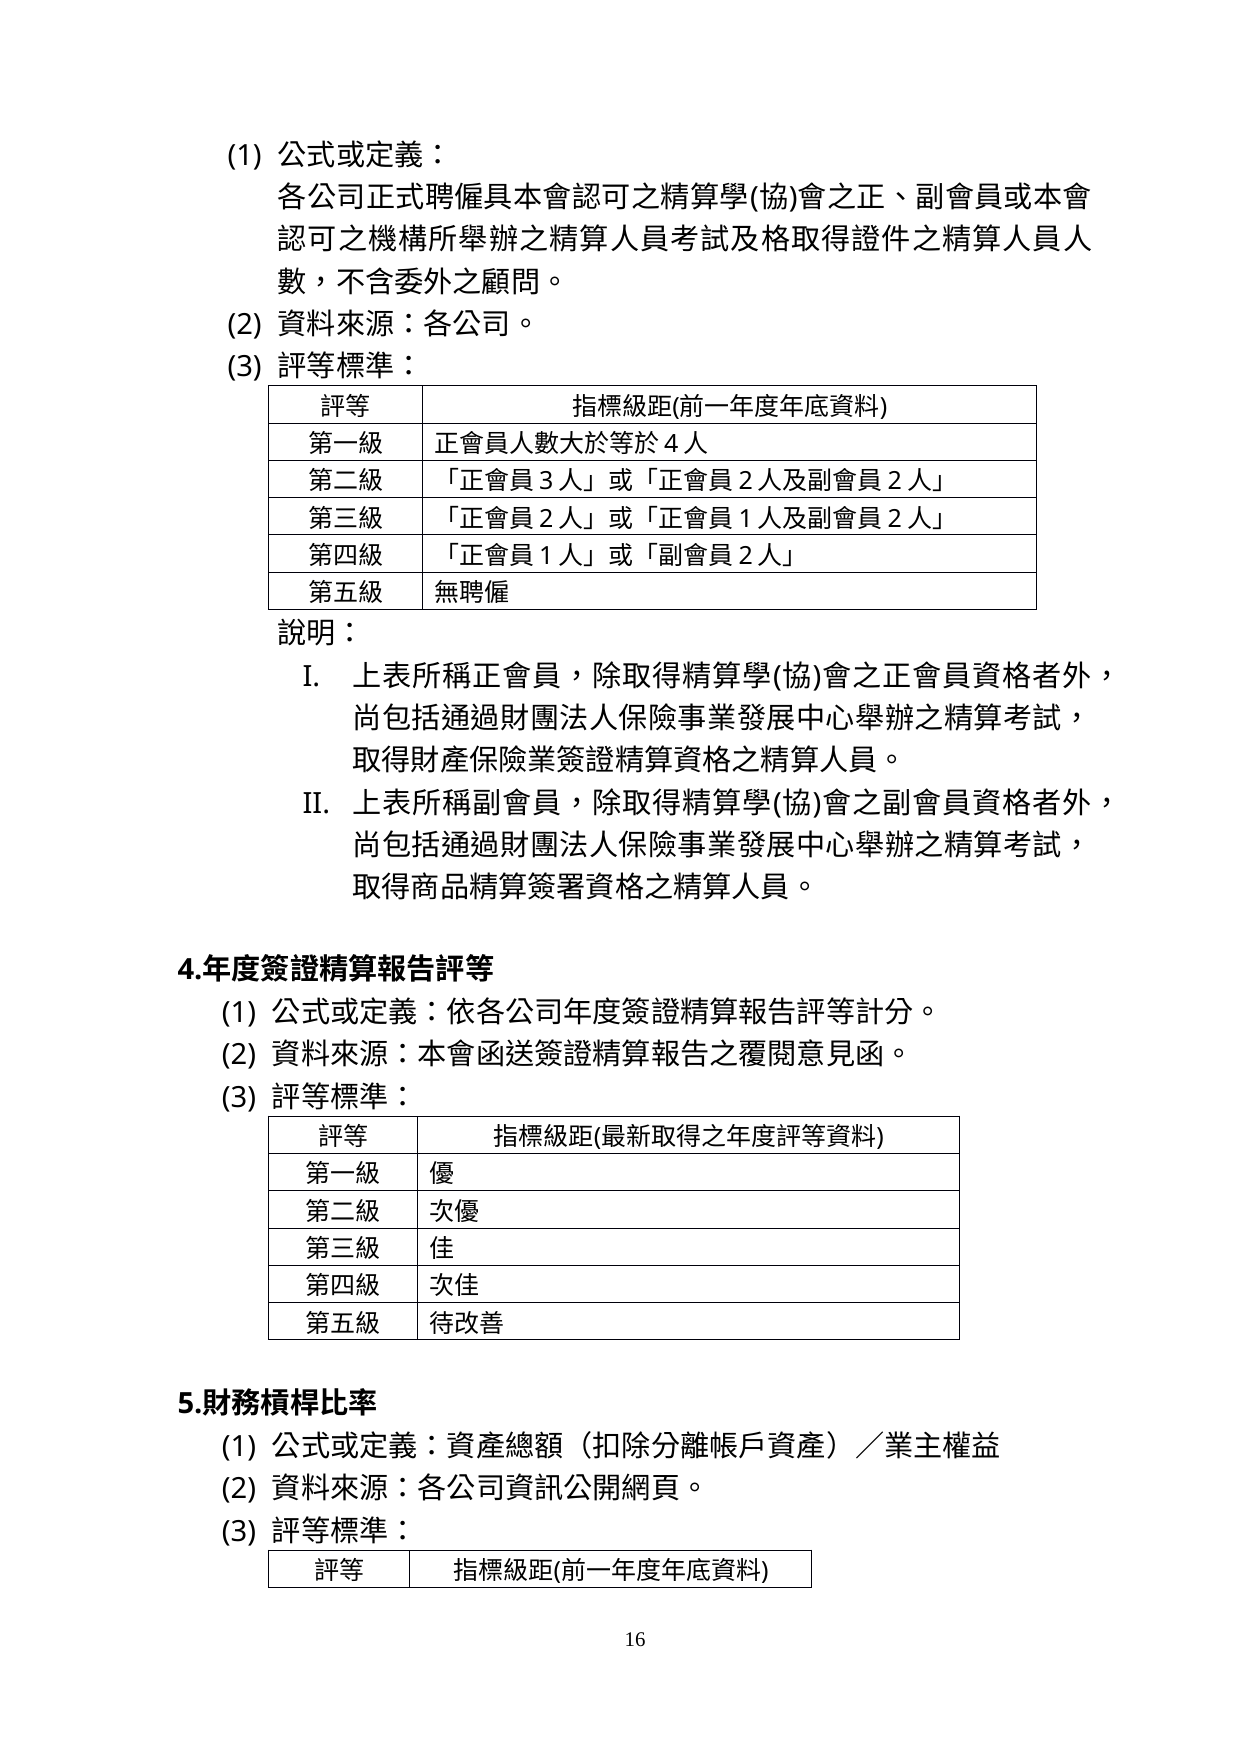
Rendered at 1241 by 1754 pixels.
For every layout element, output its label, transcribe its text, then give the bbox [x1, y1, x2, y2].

table_cell 無聘僱 [423, 573, 1036, 609]
table_cell 「正會員1人」或「副會員2人」 [423, 535, 1036, 572]
text 4.年度簽證精算報告評等 [177, 946, 1092, 988]
table_cell 次佳 [418, 1266, 959, 1302]
table_cell 第五級 [269, 573, 422, 609]
table_cell 正會員人數大於等於4人 [423, 424, 1036, 460]
table_header 評等 [269, 1551, 409, 1587]
list 資料來源：本會函送簽證精算報告之覆閱意見函。 [222, 1031, 1092, 1073]
list 上表所稱正會員，除取得精算學(協)會之正會員資格者外，尚包括通過財團法人保險事業發展中心舉辦之精算考試，取得財產保險業簽證精算資格之精算人員。 [302, 652, 1092, 779]
list 資料來源：各公司資訊公開網頁。 [222, 1465, 1092, 1507]
table_header 評等 [269, 386, 422, 422]
table_cell 待改善 [418, 1303, 959, 1339]
table_cell 第三級 [269, 1229, 417, 1265]
list 公式或定義：資產總額（扣除分離帳戶資產）／業主權益 [222, 1422, 1092, 1465]
table_cell 第二級 [269, 461, 422, 497]
table_header 評等 [269, 1117, 417, 1153]
table_header 指標級距(前一年度年底資料) [410, 1551, 811, 1587]
list 評等標準： [227, 343, 1092, 385]
table_cell 第四級 [269, 1266, 417, 1302]
table_cell 第四級 [269, 535, 422, 572]
table_cell 佳 [418, 1229, 959, 1265]
list 公式或定義： [227, 131, 1092, 173]
list 資料來源：各公司。 [227, 300, 1092, 343]
table_cell 次優 [418, 1191, 959, 1227]
table_cell 優 [418, 1154, 959, 1190]
list 各公司正式聘僱具本會認可之精算學(協)會之正、副會員或本會認可之機構所舉辦之精算人員考試及格取得證件之精算人員人數，不含委外之顧問。 [277, 173, 1092, 300]
list 上表所稱副會員，除取得精算學(協)會之副會員資格者外，尚包括通過財團法人保險事業發展中心舉辦之精算考試，取得商品精算簽署資格之精算人員。 [302, 779, 1092, 906]
table_cell 第二級 [269, 1191, 417, 1227]
list 評等標準： [222, 1073, 1092, 1116]
table_cell 第一級 [269, 424, 422, 460]
table_cell 第三級 [269, 498, 422, 534]
list 公式或定義：依各公司年度簽證精算報告評等計分。 [222, 988, 1092, 1031]
table_header 指標級距(最新取得之年度評等資料) [418, 1117, 959, 1153]
table_cell 「正會員2人」或「正會員1人及副會員2人」 [423, 498, 1036, 534]
table_cell 「正會員3人」或「正會員2人及副會員2人」 [423, 461, 1036, 497]
text 5.財務槓桿比率 [177, 1380, 1092, 1422]
table_cell 第一級 [269, 1154, 417, 1190]
table_cell 第五級 [269, 1303, 417, 1339]
list 評等標準： [222, 1507, 1092, 1549]
text 說明： [277, 610, 1092, 652]
table_header 指標級距(前一年度年底資料) [423, 386, 1036, 422]
